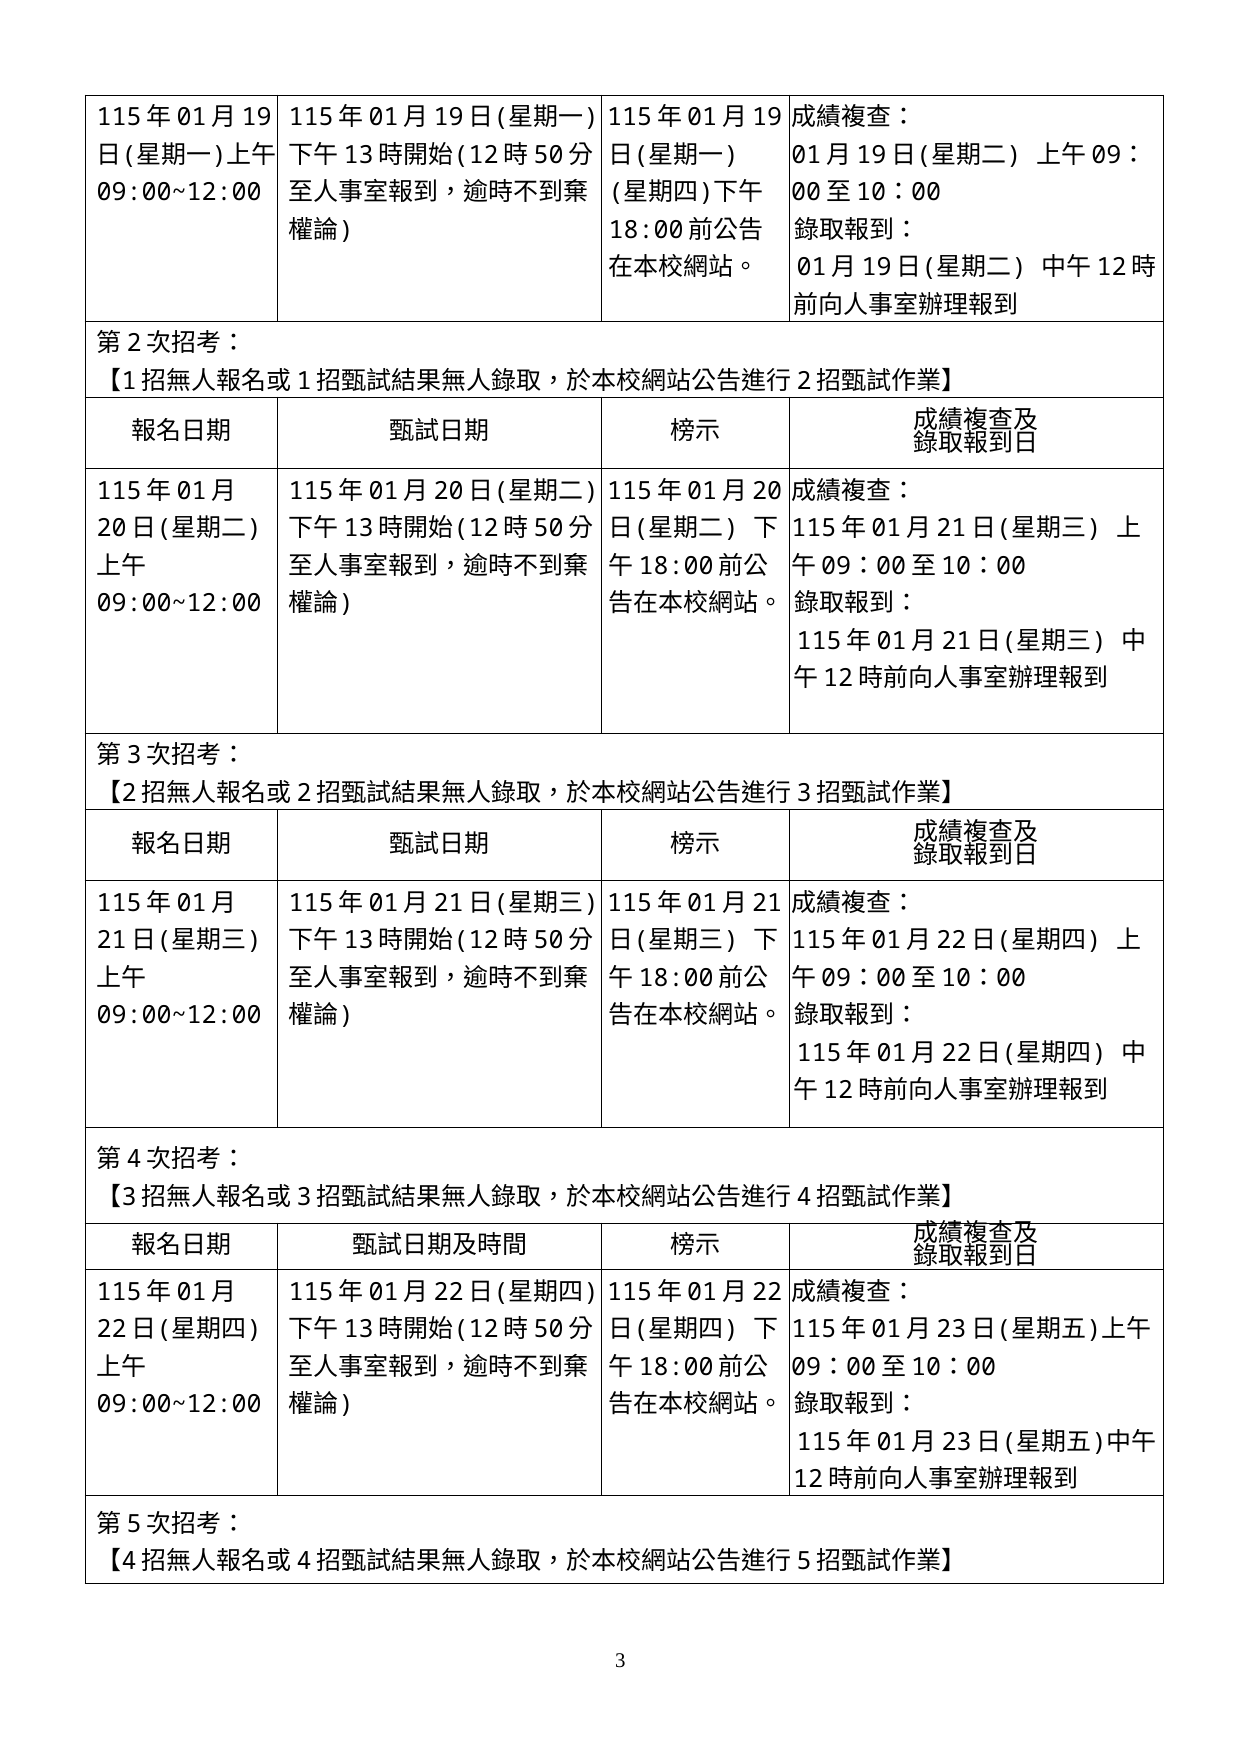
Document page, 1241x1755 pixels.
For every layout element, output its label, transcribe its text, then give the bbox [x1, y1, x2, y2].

table_cell 第4次招考： 【3招無人報名或3招甄試結果無人錄取，於本校網站公告進行4招甄試作業】 [86, 1128, 1163, 1222]
table_cell 115年01月22日(星期四) 上午09:00~12:00 [86, 1270, 277, 1495]
table_cell 成績複查及 錄取報到日 [790, 398, 1163, 468]
table_cell 報名日期 [86, 1224, 277, 1269]
table_cell 115年01月22日(星期四) 下午13時開始(12時50分至人事室報到，逾時不到棄權論) [278, 1270, 601, 1495]
table_cell 115年01月20日(星期二) 下午18:00前公告在本校網站。 [602, 469, 789, 733]
table_cell 成績複查： 115年01月23日(星期五)上午09：00至10：00 錄取報到： 115年01月23日(星期五)中午12時前向人事室辦理報到 [790, 1270, 1163, 1495]
table_cell 第2次招考： 【1招無人報名或1招甄試結果無人錄取，於本校網站公告進行2招甄試作業】 [86, 322, 1163, 397]
table_cell 成績複查： 115年01月21日(星期三) 上午09：00至10：00 錄取報到： 115年01月21日(星期三) 中午12時前向人事室辦理報到 [790, 469, 1163, 733]
table_cell 甄試日期 [278, 398, 601, 468]
table_cell 榜示 [602, 810, 789, 880]
table_cell 榜示 [602, 398, 789, 468]
table_cell 甄試日期 [278, 810, 601, 880]
table_cell 報名日期 [86, 398, 277, 468]
table_cell 成績複查： 115年01月22日(星期四) 上午09：00至10：00 錄取報到： 115年01月22日(星期四) 中午12時前向人事室辦理報到 [790, 881, 1163, 1127]
table_cell 115年01月19日(星期一)上午09:00~12:00 [86, 96, 277, 321]
table_cell 115年01月22日(星期四) 下午18:00前公告在本校網站。 [602, 1270, 789, 1495]
table_cell 115年01月20日(星期二) 上午09:00~12:00 [86, 469, 277, 733]
table_cell 甄試日期及時間 [278, 1224, 601, 1269]
table_cell 成績複查及 錄取報到日 [790, 1224, 1163, 1269]
table_cell 榜示 [602, 1224, 789, 1269]
table_cell 第5次招考： 【4招無人報名或4招甄試結果無人錄取，於本校網站公告進行5招甄試作業】 [86, 1496, 1163, 1583]
table_cell 報名日期 [86, 810, 277, 880]
table_cell 115年01月20日(星期二) 下午13時開始(12時50分至人事室報到，逾時不到棄權論) [278, 469, 601, 733]
table_cell 第3次招考： 【2招無人報名或2招甄試結果無人錄取，於本校網站公告進行3招甄試作業】 [86, 734, 1163, 809]
table_cell 115年01月19日(星期一) 下午13時開始(12時50分至人事室報到，逾時不到棄權論) [278, 96, 601, 321]
table_cell 115年01月21日(星期三) 下午13時開始(12時50分至人事室報到，逾時不到棄權論) [278, 881, 601, 1127]
table_cell 成績複查及 錄取報到日 [790, 810, 1163, 880]
table_cell 115年01月21日(星期三) 上午09:00~12:00 [86, 881, 277, 1127]
table_cell 成績複查： 01月19日(星期二) 上午09：00至10：00 錄取報到： 01月19日(星期二) 中午12時前向人事室辦理報到 [790, 96, 1163, 321]
table_cell 115年01月21日(星期三) 下午18:00前公告在本校網站。 [602, 881, 789, 1127]
table_cell 115年01月19日(星期一) (星期四)下午18:00前公告在本校網站。 [602, 96, 789, 321]
